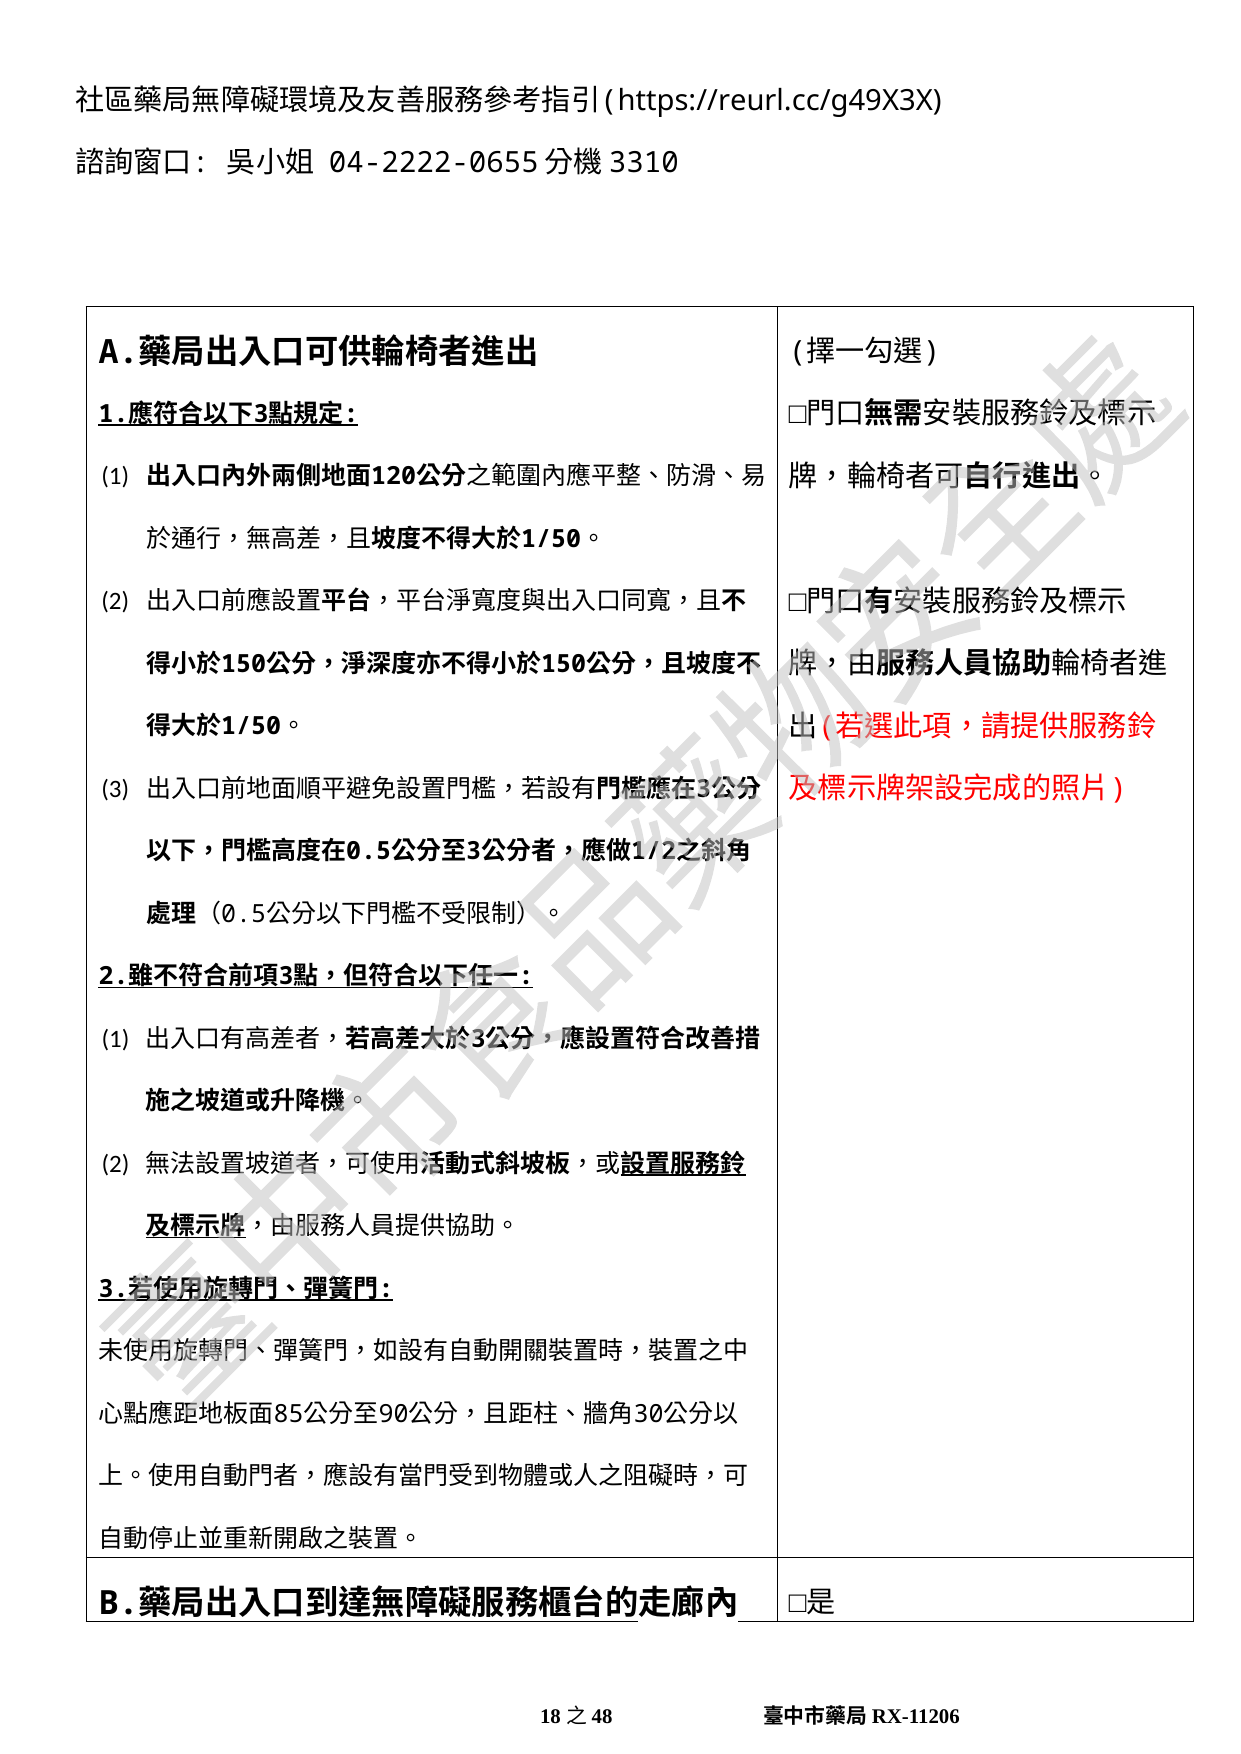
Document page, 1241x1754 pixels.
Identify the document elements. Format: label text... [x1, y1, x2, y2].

table_header (擇一勾選) □門口無需安裝服務鈴及標示牌，輪椅者可自行進出。 □門口有安裝服務鈴及標示牌，由服務人員協助輪椅者進出(若選此項，請提供服務鈴及標示牌架設完成的照片) [778, 307, 1193, 1557]
table_cell B.藥局出入口到達無障礙服務櫃台的走廊內 [87, 1558, 777, 1621]
text 社區藥局無障礙環境及友善服務參考指引(https://reurl.cc/g49X3X) [75, 56, 1211, 118]
text 諮詢窗口: 吳小姐 04-2222-0655分機3310 [75, 118, 1211, 181]
table_cell □是 [778, 1558, 1193, 1621]
table_header A.藥局出入口可供輪椅者進出 1.應符合以下3點規定: 出入口內外兩側地面120公分之範圍內應平整、防滑、易於通行，無高差，且坡度不得大於1/50。 出入口前應設置平台，平台淨寬度與出入口同寬，且不得小於150公分，淨深度亦不得小於150公分，且坡度不得大於1/50。 出入口前地面順平避免設置門檻，若設有門檻應在3公分以下，門檻高度在0.5公分至3公分者，應做1/2之斜角處理（0.5公分以下門檻不受限制）。 2.雖不符合前項3點，但符合以下任一: 出入口有高差者，若高差大於3公分，應設置符合改善措施之坡道或升降機。 無法設置坡道者，可使用活動式斜坡板，或設置服務鈴及標示牌，由服務人員提供協助。 3.若使用旋轉門、彈簧門: 未使用旋轉門、彈簧門，如設有自動開關裝置時，裝置之中心點應距地板面85公分至90公分，且距柱、牆角30公分以上。使用自動門者，應設有當門受到物體或人之阻礙時，可自動停止並重新開啟之裝置。 [87, 307, 777, 1557]
